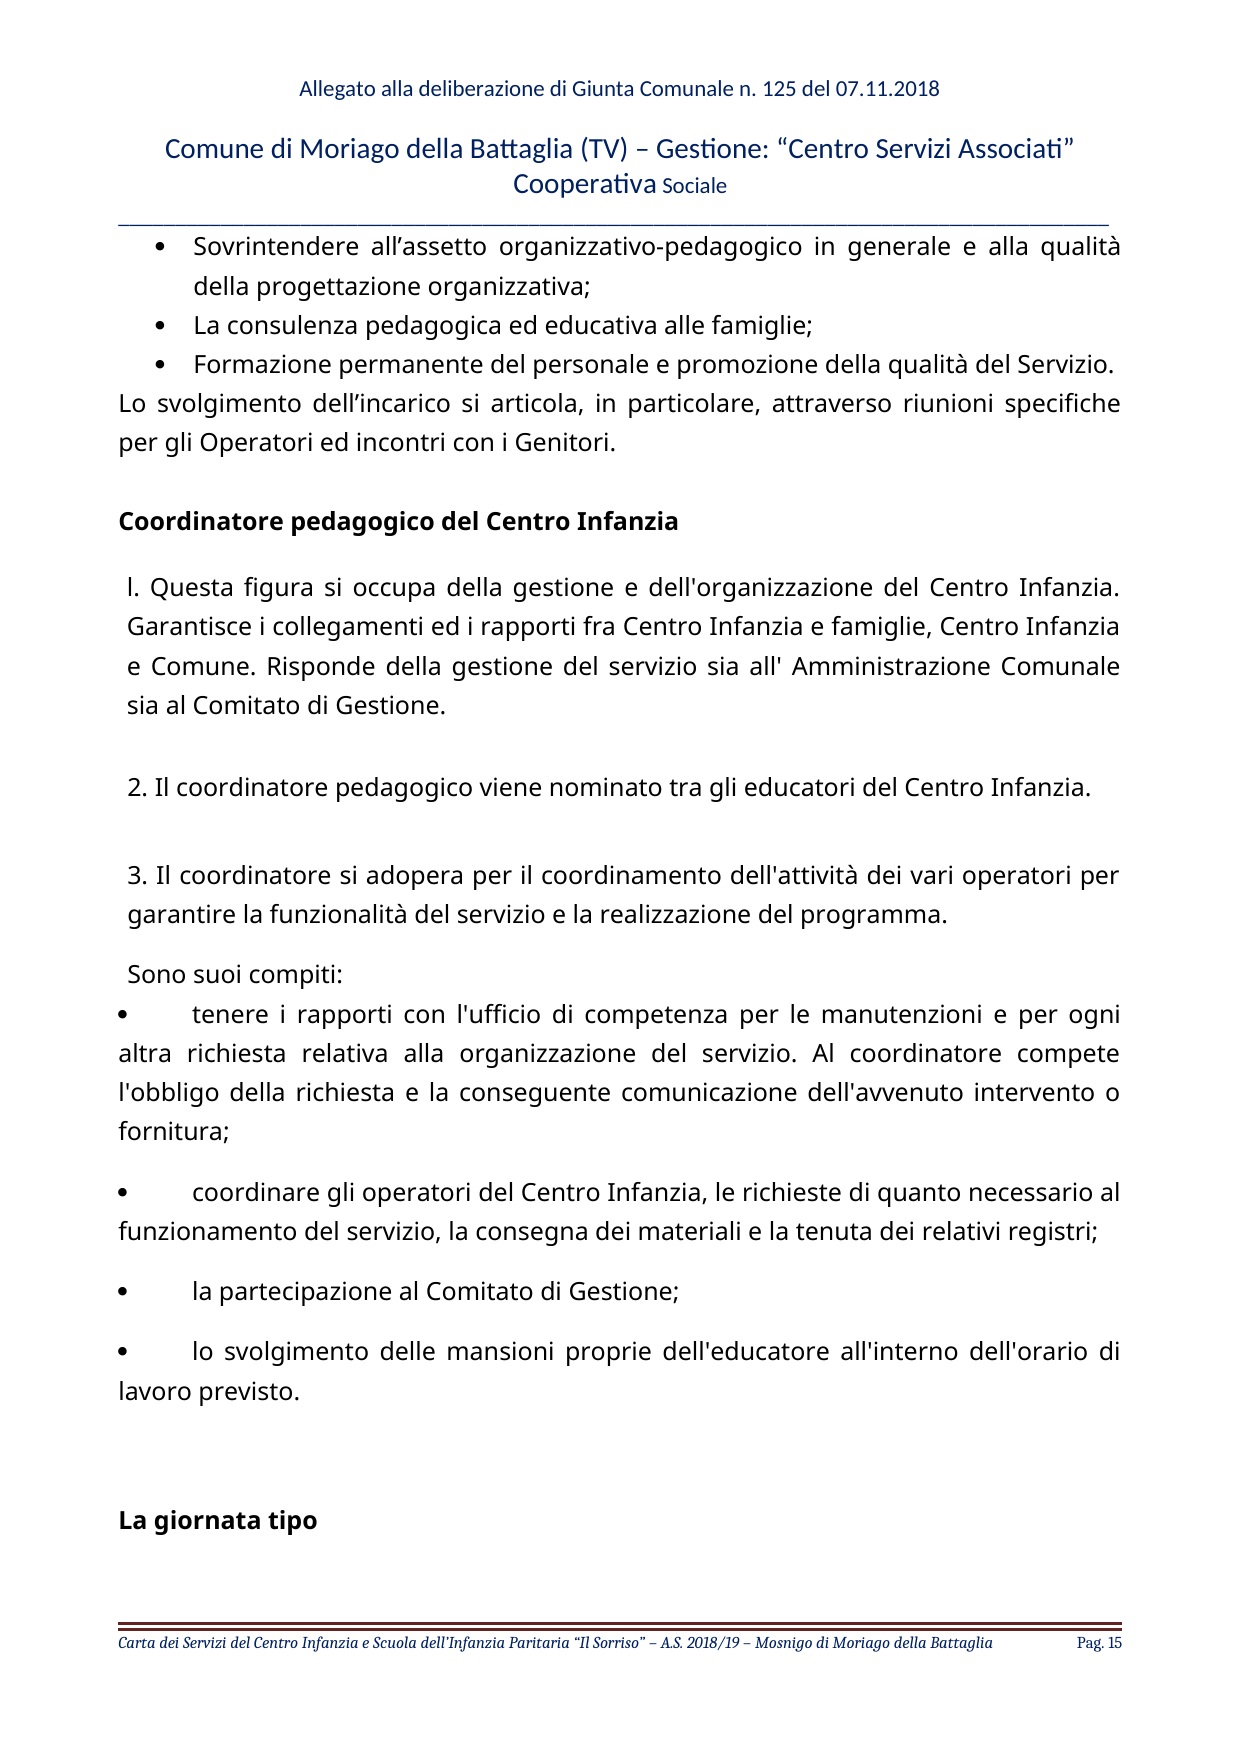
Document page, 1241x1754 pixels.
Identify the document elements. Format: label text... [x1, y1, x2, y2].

text 3. Il coordinatore si adopera per il coordinamento dell'attività dei vari operatori per garantire la funzionalità del servizio e la realizzazione del programma. [127, 858, 1122, 931]
list tenere i rapporti con l'ufficio di competenza per le manutenzioni e per ogni altra richiesta relativa alla organizzazione del servizio. Al coordinatore compete l'obbligo della richiesta e la conseguente comunicazione dell'avvenuto intervento o fornitura; [118, 997, 1122, 1148]
text l. Questa figura si occupa della gestione e dell'organizzazione del Centro Infanzia. Garantisce i collegamenti ed i rapporti fra Centro Infanzia e famiglie, Centro Infanzia e Comune. Risponde della gestione del servizio sia all' Amministrazione Comunale sia al Comitato di Gestione. [127, 570, 1122, 721]
text Lo svolgimento dell’incarico si articola, in particolare, attraverso riunioni specifiche per gli Operatori ed incontri con i Genitori. [118, 386, 1122, 459]
list coordinare gli operatori del Centro Infanzia, le richieste di quanto necessario al funzionamento del servizio, la consegna dei materiali e la tenuta dei relativi registri; [118, 1174, 1122, 1248]
text 2. Il coordinatore pedagogico viene nominato tra gli educatori del Centro Infanzia. [127, 769, 1122, 803]
text Coordinatore pedagogico del Centro Infanzia [118, 503, 1122, 537]
list Sovrintendere all’assetto organizzativo-pedagogico in generale e alla qualità della progettazione organizzativa; [156, 229, 1122, 302]
list lo svolgimento delle mansioni proprie dell'educatore all'interno dell'orario di lavoro previsto. [118, 1334, 1122, 1407]
text La giornata tipo [118, 1503, 1122, 1537]
list la partecipazione al Comitato di Gestione; [118, 1274, 1122, 1308]
list La consulenza pedagogica ed educativa alle famiglie; [156, 307, 1122, 341]
list Formazione permanente del personale e promozione della qualità del Servizio. [156, 347, 1122, 381]
text Sono suoi compiti: [127, 957, 1122, 991]
